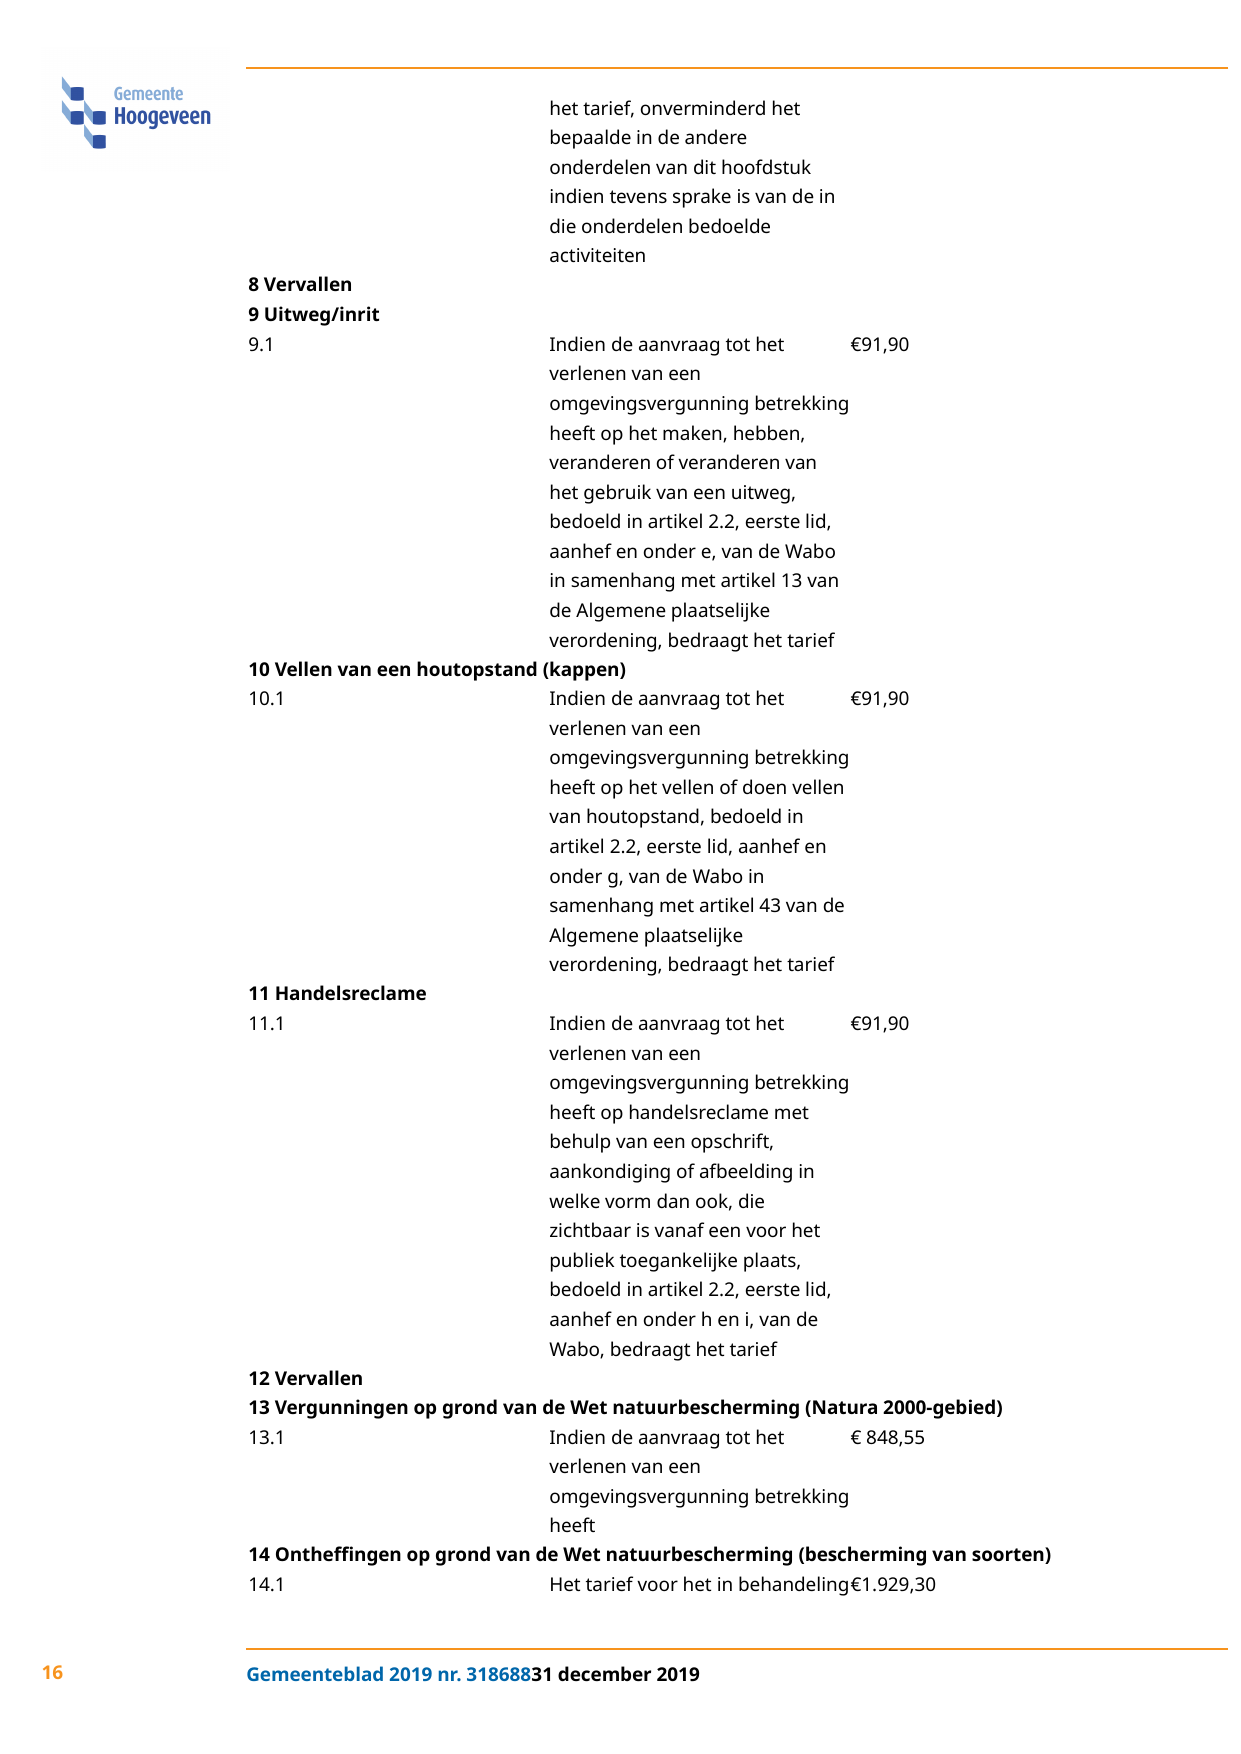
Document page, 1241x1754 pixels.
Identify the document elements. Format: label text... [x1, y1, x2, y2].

table_header Indien de aanvraag tot het verlenen van een omgevingsvergunning betrekking heeft op handelsreclame met behulp van een opschrift, aankondiging of afbeelding in welke vorm dan ook, die zichtbaar is vanaf een voor het publiek toegankelijke plaats, bedoeld in artikel 2.2, eerste lid, aanhef en onder h en i, van de Wabo, bedraagt het tarief [549, 1010, 850, 1361]
table_header Indien de aanvraag tot het verlenen van een omgevingsvergunning betrekking heeft op het maken, hebben, veranderen of veranderen van het gebruik van een uitweg, bedoeld in artikel 2.2, eerste lid, aanhef en onder e, van de Wabo in samenhang met artikel 13 van de Algemene plaatselijke verordening, bedraagt het tarief [549, 331, 850, 652]
table_header Indien de aanvraag tot het verlenen van een omgevingsvergunning betrekking heeft [549, 1424, 850, 1538]
text 9 Uitweg/inrit [248, 301, 1152, 327]
table_header €91,90 [850, 331, 1152, 652]
picture [41, 47, 231, 172]
table_header €91,90 [850, 1010, 1152, 1361]
table_header 9.1 [248, 331, 549, 652]
text 10 Vellen van een houtopstand (kappen) [248, 656, 1152, 681]
table_header 13.1 [248, 1424, 549, 1538]
table_header €1.929,30 [850, 1571, 1152, 1597]
table_header [248, 95, 549, 268]
text 12 Vervallen [248, 1365, 1152, 1390]
text 8 Vervallen [248, 272, 1152, 297]
table_header het tarief, onverminderd het bepaalde in de andere onderdelen van dit hoofdstuk indien tevens sprake is van de in die onderdelen bedoelde activiteiten [549, 95, 850, 268]
text 13 Vergunningen op grond van de Wet natuurbescherming (Natura 2000-gebied) [248, 1394, 1152, 1420]
table_header [850, 95, 1152, 268]
table_header 11.1 [248, 1010, 549, 1361]
table_header 10.1 [248, 685, 549, 977]
table_header €91,90 [850, 685, 1152, 977]
text 11 Handelsreclame [248, 981, 1152, 1006]
table_header € 848,55 [850, 1424, 1152, 1538]
table_header 14.1 [248, 1571, 549, 1597]
table_header Indien de aanvraag tot het verlenen van een omgevingsvergunning betrekking heeft op het vellen of doen vellen van houtopstand, bedoeld in artikel 2.2, eerste lid, aanhef en onder g, van de Wabo in samenhang met artikel 43 van de Algemene plaatselijke verordening, bedraagt het tarief [549, 685, 850, 977]
text 14 Ontheffingen op grond van de Wet natuurbescherming (bescherming van soorten) [248, 1542, 1152, 1567]
